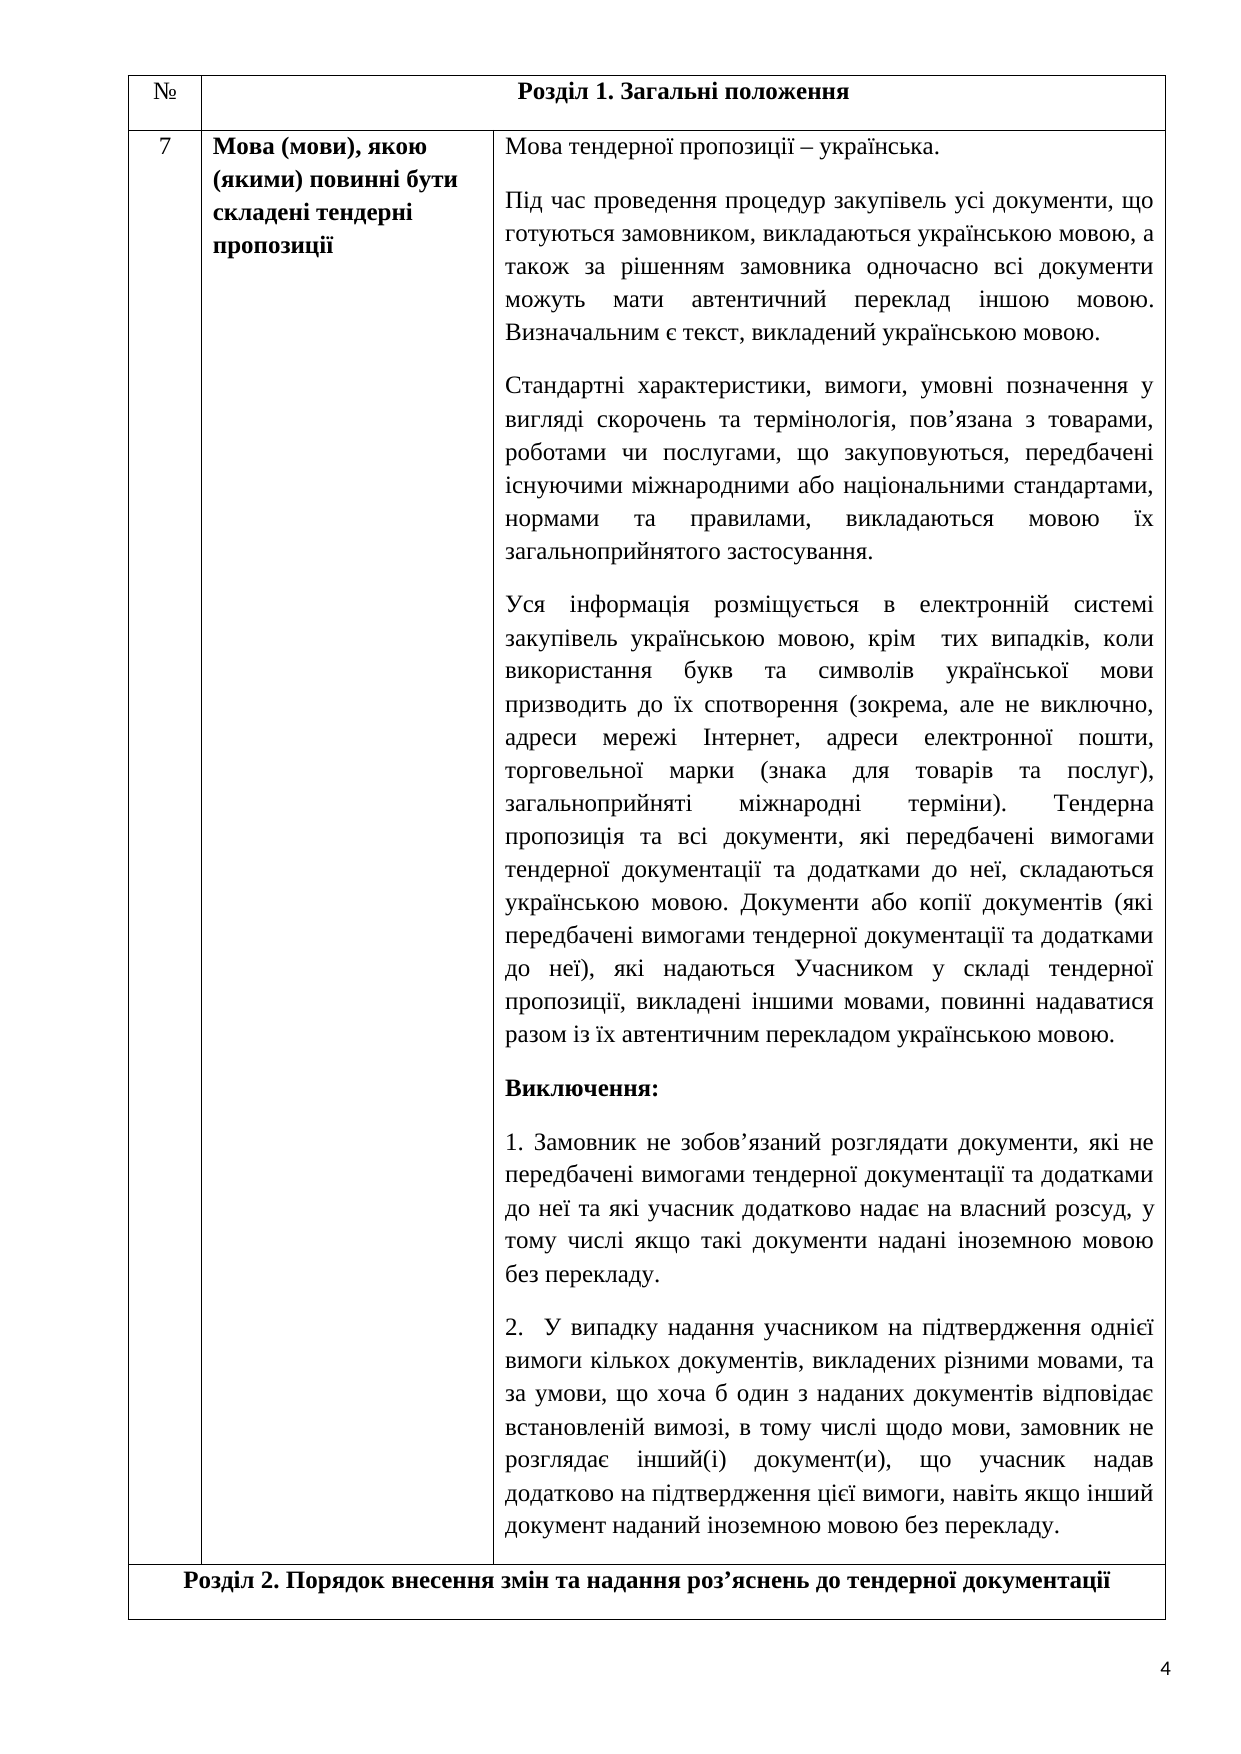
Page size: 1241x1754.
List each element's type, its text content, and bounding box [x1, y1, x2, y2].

table_cell Розділ 2. Порядок внесення змін та надання роз’яснень до тендерної документації [129, 1565, 1165, 1618]
table_cell 7 [129, 131, 201, 1564]
table_cell Мова (мови), якою (якими) повинні бути складені тендерні пропозиції [202, 131, 493, 1564]
table_header Розділ 1. Загальні положення [202, 76, 1165, 130]
table_cell Мова тендерної пропозиції – українська. Під час проведення процедур закупівель усі документи, що готуються замовником, викладаються українською мовою, а також за рішенням замовника одночасно всі документи можуть мати автентичний переклад іншою мовою. Визначальним є текст, викладений українською мовою. Стандартні характеристики, вимоги, умовні позначення у вигляді скорочень та термінологія, пов’язана з товарами, роботами чи послугами, що закуповуються, передбачені існуючими міжнародними або національними стандартами, нормами та правилами, викладаються мовою їх загальноприйнятого застосування. Уся інформація розміщується в електронній системі закупівель українською мовою, крім тих випадків, коли використання букв та символів української мови призводить до їх спотворення (зокрема, але не виключно, адреси мережі Інтернет, адреси електронної пошти, торговельної марки (знака для товарів та послуг), загальноприйняті міжнародні терміни). Тендерна пропозиція та всі документи, які передбачені вимогами тендерної документації та додатками до неї, складаються українською мовою. Документи або копії документів (які передбачені вимогами тендерної документації та додатками до неї), які надаються Учасником у складі тендерної пропозиції, викладені іншими мовами, повинні надаватися разом із їх автентичним перекладом українською мовою. Виключення: 1. Замовник не зобов’язаний розглядати документи, які не передбачені вимогами тендерної документації та додатками до неї та які учасник додатково надає на власний розсуд, у тому числі якщо такі документи надані іноземною мовою без перекладу. 2. У випадку надання учасником на підтвердження однієї вимоги кількох документів, викладених різними мовами, та за умови, що хоча б один з наданих документів відповідає встановленій вимозі, в тому числі щодо мови, замовник не розглядає інший(і) документ(и), що учасник надав додатково на підтвердження цієї вимоги, навіть якщо інший документ наданий іноземною мовою без перекладу. [494, 131, 1165, 1564]
table_header № [129, 76, 201, 130]
